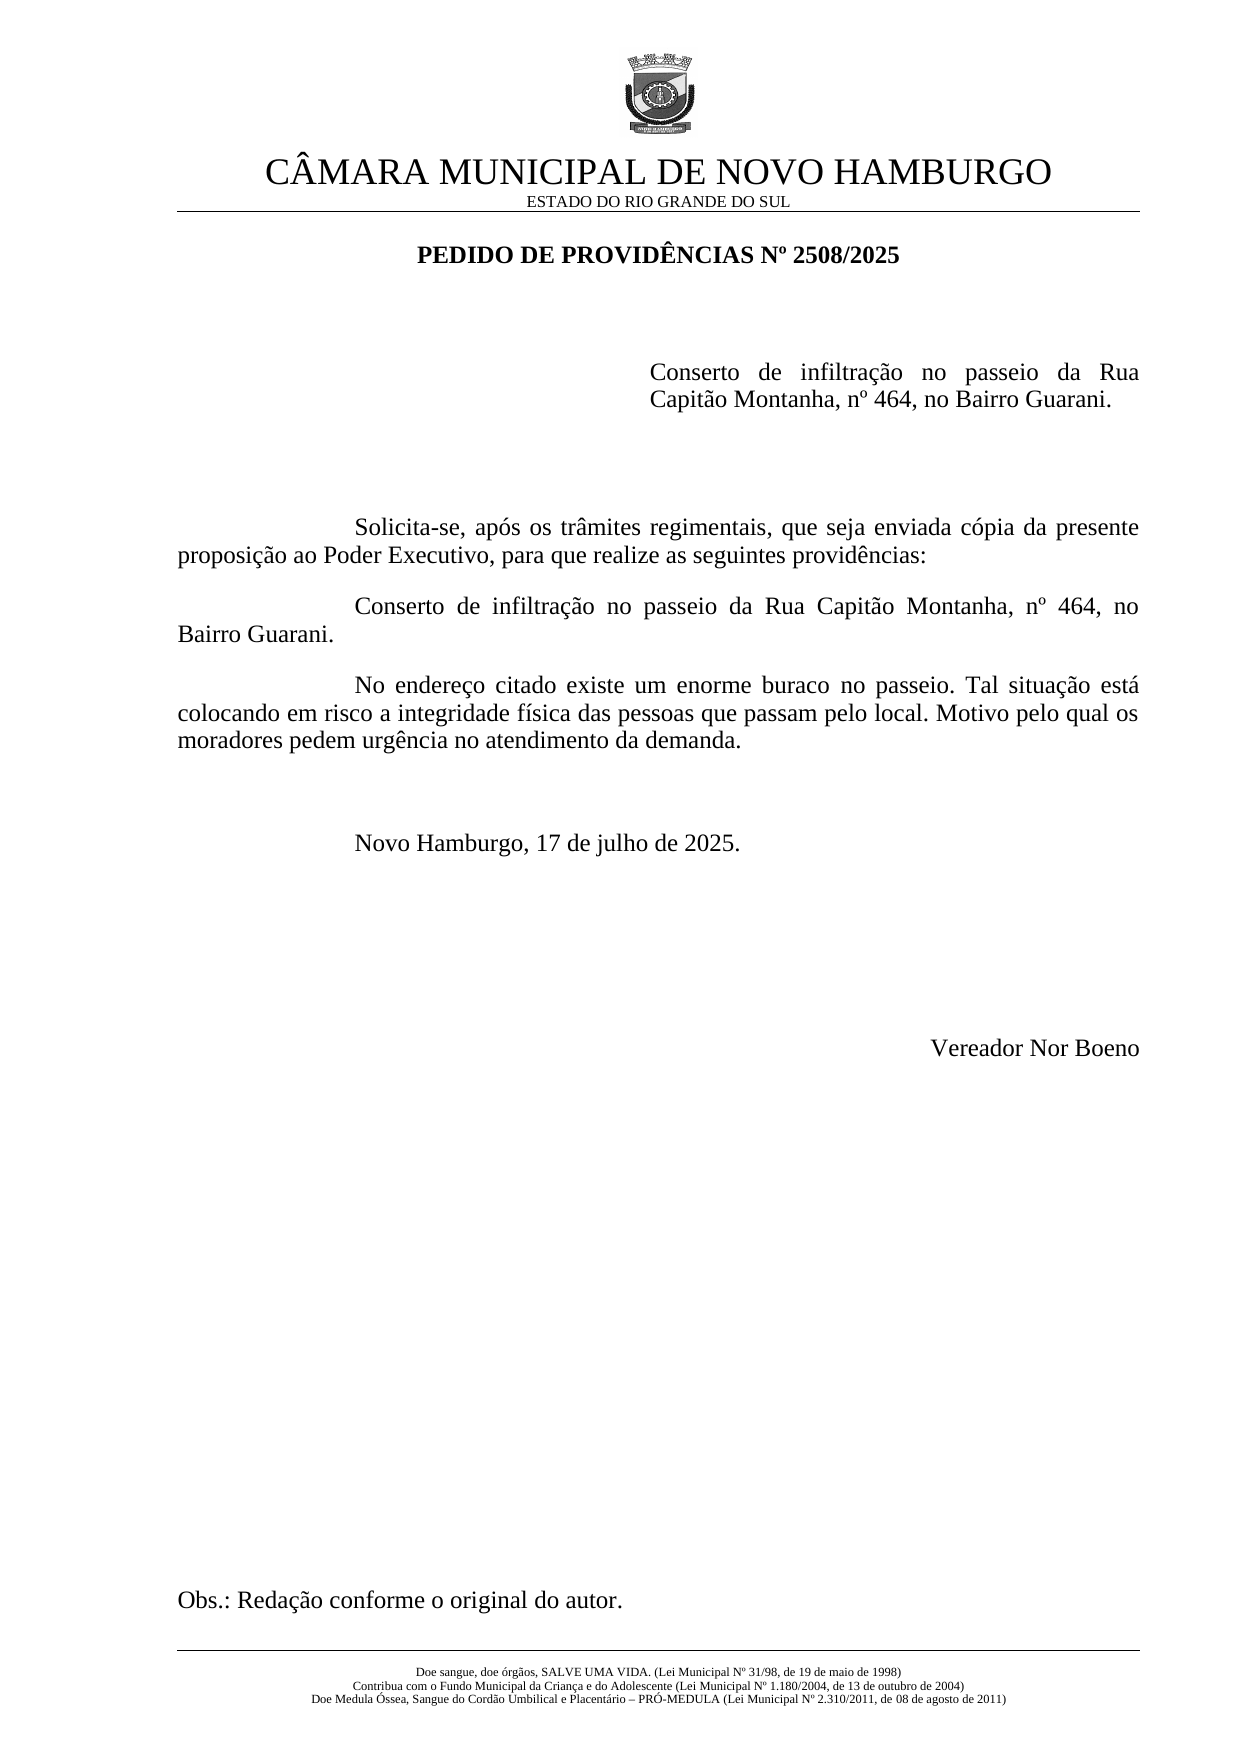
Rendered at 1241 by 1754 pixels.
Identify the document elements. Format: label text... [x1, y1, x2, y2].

text Conserto de infiltração no passeio da Rua Capitão Montanha, nº 464, no Bairro Guarani. [649, 358, 1140, 413]
text Conserto de infiltração no passeio da Rua Capitão Montanha, nº 464, no Bairro Guarani. [177, 592, 1140, 648]
text Vereador Nor Boeno [177, 1034, 1140, 1062]
text Novo Hamburgo, 17 de julho de 2025. [177, 829, 1140, 857]
text PEDIDO DE PROVIDÊNCIAS Nº 2508/2025 [177, 241, 1140, 269]
text No endereço citado existe um enorme buraco no passeio. Tal situação está colocando em risco a integridade física das pessoas que passam pelo local. Motivo pelo qual os moradores pedem urgência no atendimento da demanda. [177, 671, 1140, 754]
text Obs.: Redação conforme o original do autor. [177, 1586, 1140, 1614]
text Solicita-se, após os trâmites regimentais, que seja enviada cópia da presente proposição ao Poder Executivo, para que realize as seguintes providências: [177, 513, 1140, 569]
